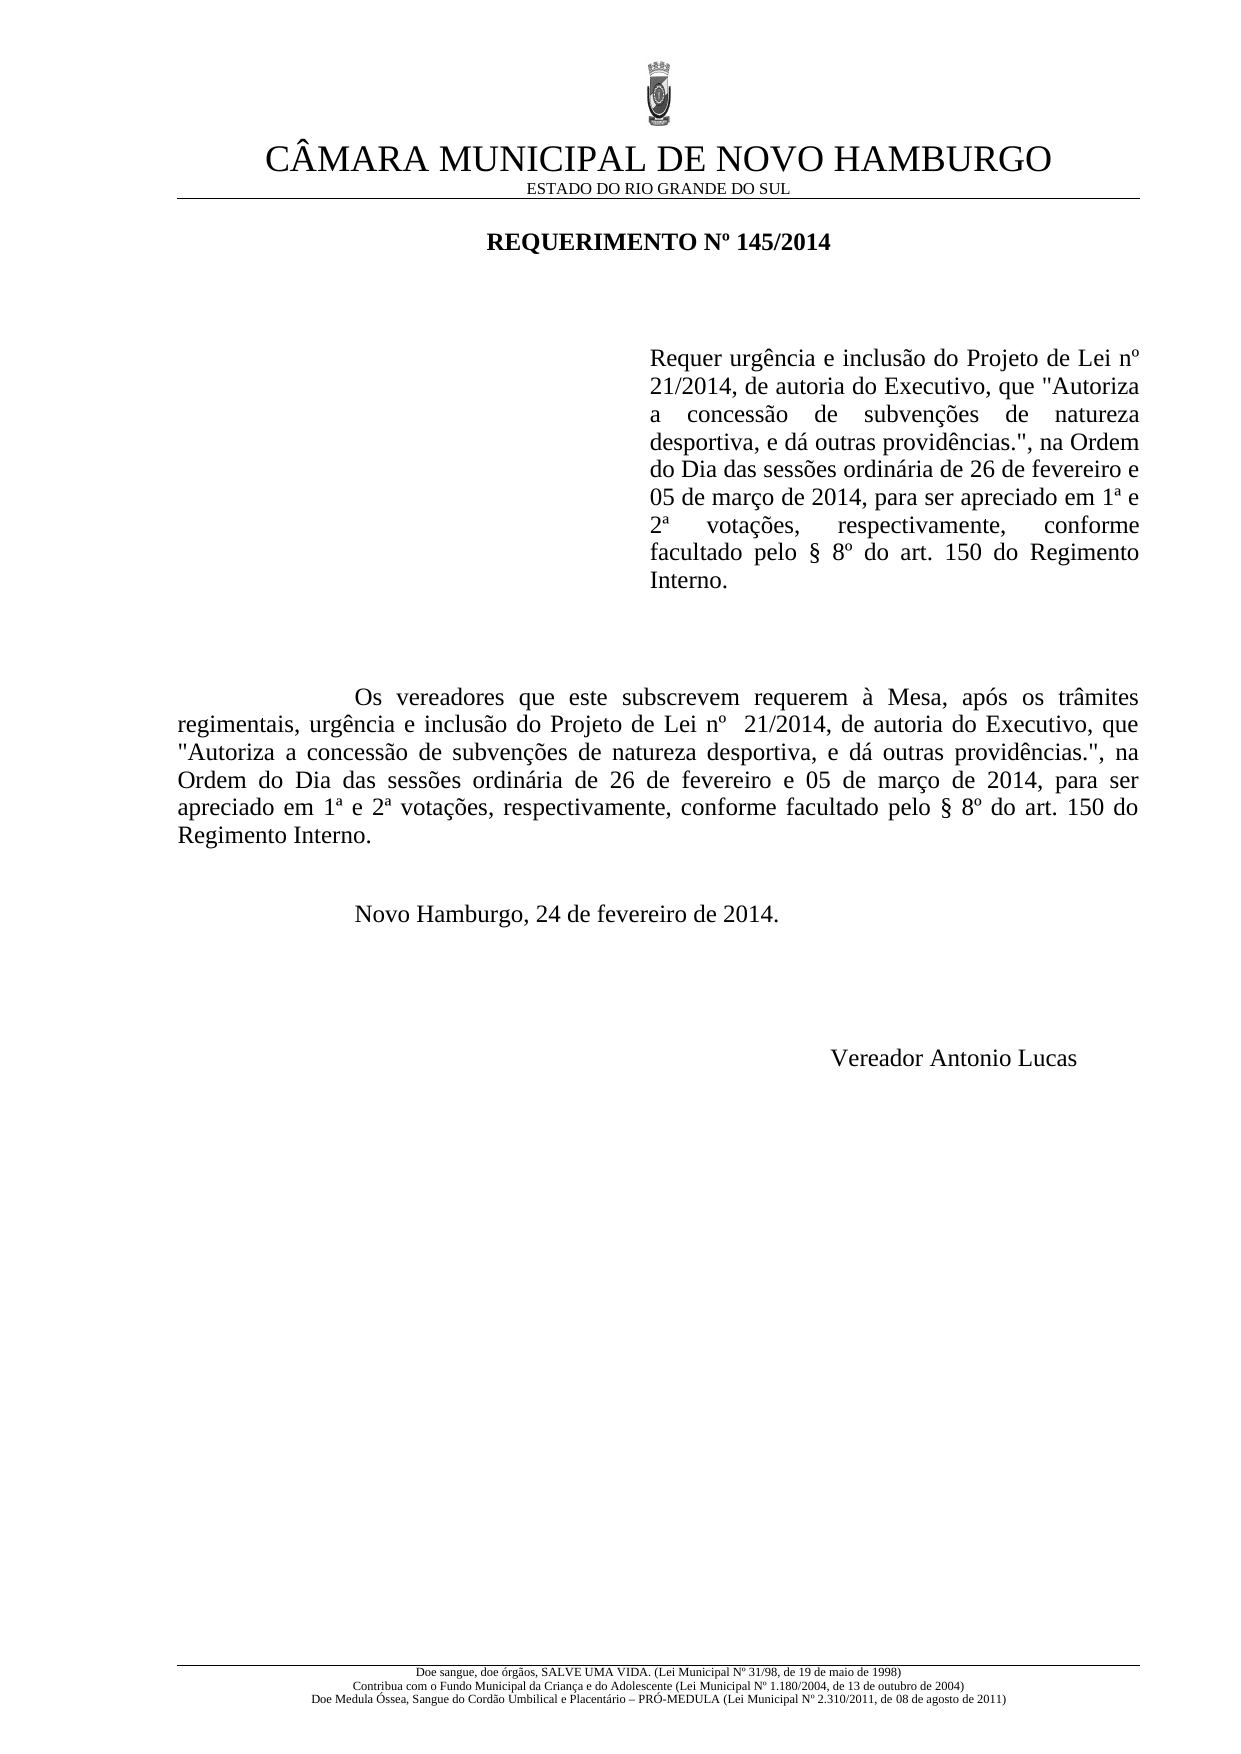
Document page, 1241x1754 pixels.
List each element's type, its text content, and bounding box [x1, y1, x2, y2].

text Vereador Antonio Lucas [768, 1044, 1140, 1072]
text Os vereadores que este subscrevem requerem à Mesa, após os trâmites regimentais, urgência e inclusão do Projeto de Lei nº 21/2014, de autoria do Executivo, que "Autoriza a concessão de subvenções de natureza desportiva, e dá outras providências.", na Ordem do Dia das sessões ordinária de 26 de fevereiro e 05 de março de 2014, para ser apreciado em 1ª e 2ª votações, respectivamente, conforme facultado pelo § 8º do art. 150 do Regimento Interno. [177, 683, 1140, 849]
text Requer urgência e inclusão do Projeto de Lei nº 21/2014, de autoria do Executivo, que "Autoriza a concessão de subvenções de natureza desportiva, e dá outras providências.", na Ordem do Dia das sessões ordinária de 26 de fevereiro e 05 de março de 2014, para ser apreciado em 1ª e 2ª votações, respectivamente, conforme facultado pelo § 8º do art. 150 do Regimento Interno. [649, 344, 1140, 594]
text REQUERIMENTO Nº 145/2014 [177, 228, 1140, 256]
text Novo Hamburgo, 24 de fevereiro de 2014. [177, 900, 1140, 928]
